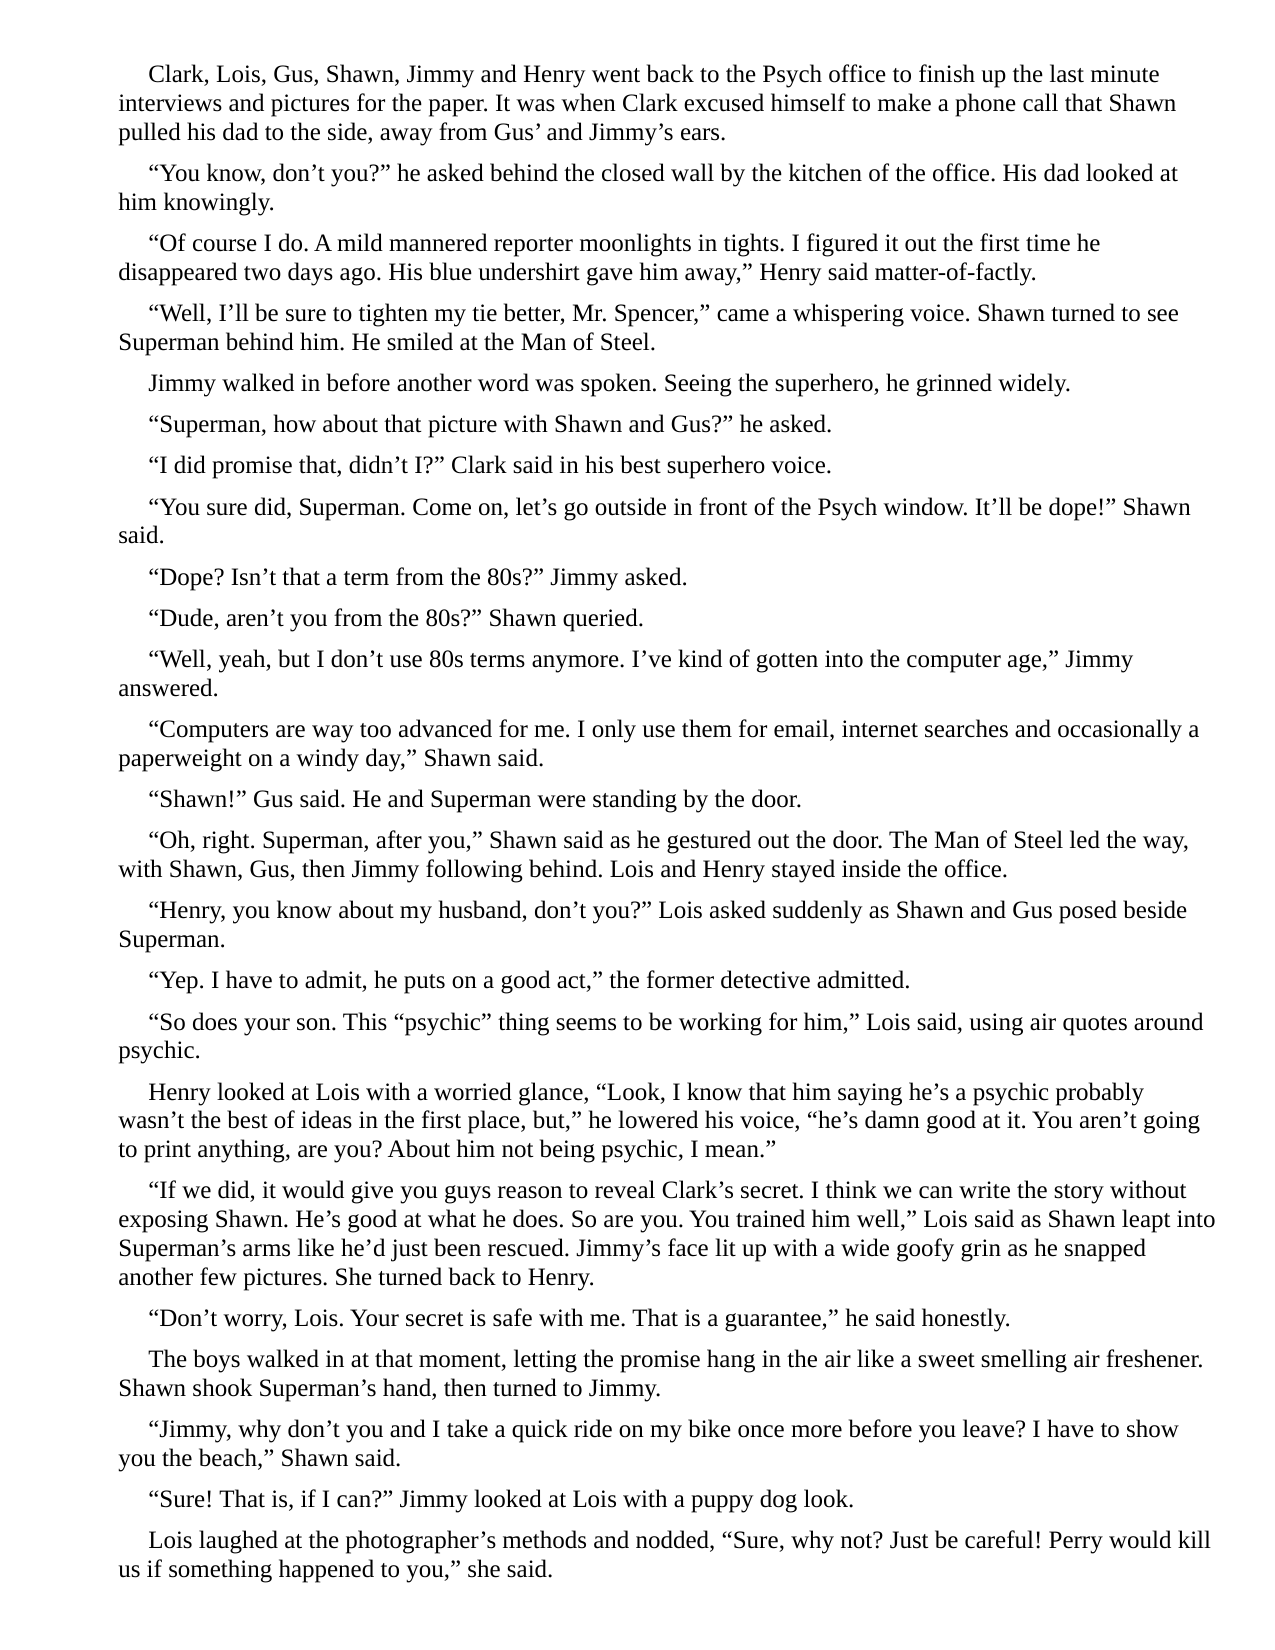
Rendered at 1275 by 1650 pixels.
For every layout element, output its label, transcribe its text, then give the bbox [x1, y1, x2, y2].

text Clark, Lois, Gus, Shawn, Jimmy and Henry went back to the Psych office to finish up the last minute interviews and pictures for the paper. It was when Clark excused himself to make a phone call that Shawn pulled his dad to the side, away from Gus’ and Jimmy’s ears. [118, 59, 1216, 145]
text “I did promise that, didn’t I?” Clark said in his best superhero voice. [118, 450, 1216, 479]
text “Sure! That is, if I can?” Jimmy looked at Lois with a puppy dog look. [118, 1484, 1216, 1513]
text Jimmy walked in before another word was spoken. Seeing the superhero, he grinned widely. [118, 368, 1216, 397]
text “You sure did, Superman. Come on, let’s go outside in front of the Psych window. It’ll be dope!” Shawn said. [118, 492, 1216, 549]
text “Superman, how about that picture with Shawn and Gus?” he asked. [118, 409, 1216, 438]
text Henry looked at Lois with a worried glance, “Look, I know that him saying he’s a psychic probably wasn’t the best of ideas in the first place, but,” he lowered his voice, “he’s damn good at it. You aren’t going to print anything, are you? About him not being psychic, I mean.” [118, 1077, 1216, 1163]
text “Well, yeah, but I don’t use 80s terms anymore. I’ve kind of gotten into the computer age,” Jimmy answered. [118, 644, 1216, 702]
text “You know, don’t you?” he asked behind the closed wall by the kitchen of the office. His dad looked at him knowingly. [118, 158, 1216, 215]
text “Well, I’ll be sure to tighten my tie better, Mr. Spencer,” came a whispering voice. Shawn turned to see Superman behind him. He smiled at the Man of Steel. [118, 298, 1216, 355]
text “Dude, aren’t you from the 80s?” Shawn queried. [118, 603, 1216, 632]
text Lois laughed at the photographer’s methods and nodded, “Sure, why not? Just be careful! Perry would kill us if something happened to you,” she said. [118, 1525, 1216, 1583]
text “Henry, you know about my husband, don’t you?” Lois asked suddenly as Shawn and Gus posed beside Superman. [118, 895, 1216, 953]
text “Computers are way too advanced for me. I only use them for email, internet searches and occasionally a paperweight on a windy day,” Shawn said. [118, 714, 1216, 772]
text “Yep. I have to admit, he puts on a good act,” the former detective admitted. [118, 965, 1216, 994]
text “Oh, right. Superman, after you,” Shawn said as he gestured out the door. The Man of Steel led the way, with Shawn, Gus, then Jimmy following behind. Lois and Henry stayed inside the office. [118, 825, 1216, 883]
text “Jimmy, why don’t you and I take a quick ride on my bike once more before you leave? I have to show you the beach,” Shawn said. [118, 1414, 1216, 1472]
text “So does your son. This “psychic” thing seems to be working for him,” Lois said, using air quotes around psychic. [118, 1007, 1216, 1064]
text “Of course I do. A mild mannered reporter moonlights in tights. I figured it out the first time he disappeared two days ago. His blue undershirt gave him away,” Henry said matter-of-factly. [118, 228, 1216, 285]
text “Shawn!” Gus said. He and Superman were standing by the door. [118, 784, 1216, 813]
text The boys walked in at that moment, letting the promise hang in the air like a sweet smelling air freshener. Shawn shook Superman’s hand, then turned to Jimmy. [118, 1344, 1216, 1402]
text “Dope? Isn’t that a term from the 80s?” Jimmy asked. [118, 562, 1216, 590]
text “If we did, it would give you guys reason to reveal Clark’s secret. I think we can write the story without exposing Shawn. He’s good at what he does. So are you. You trained him well,” Lois said as Shawn leapt into Superman’s arms like he’d just been rescued. Jimmy’s face lit up with a wide goofy grin as he snapped another few pictures. She turned back to Henry. [118, 1175, 1216, 1290]
text “Don’t worry, Lois. Your secret is safe with me. That is a guarantee,” he said honestly. [118, 1303, 1216, 1332]
